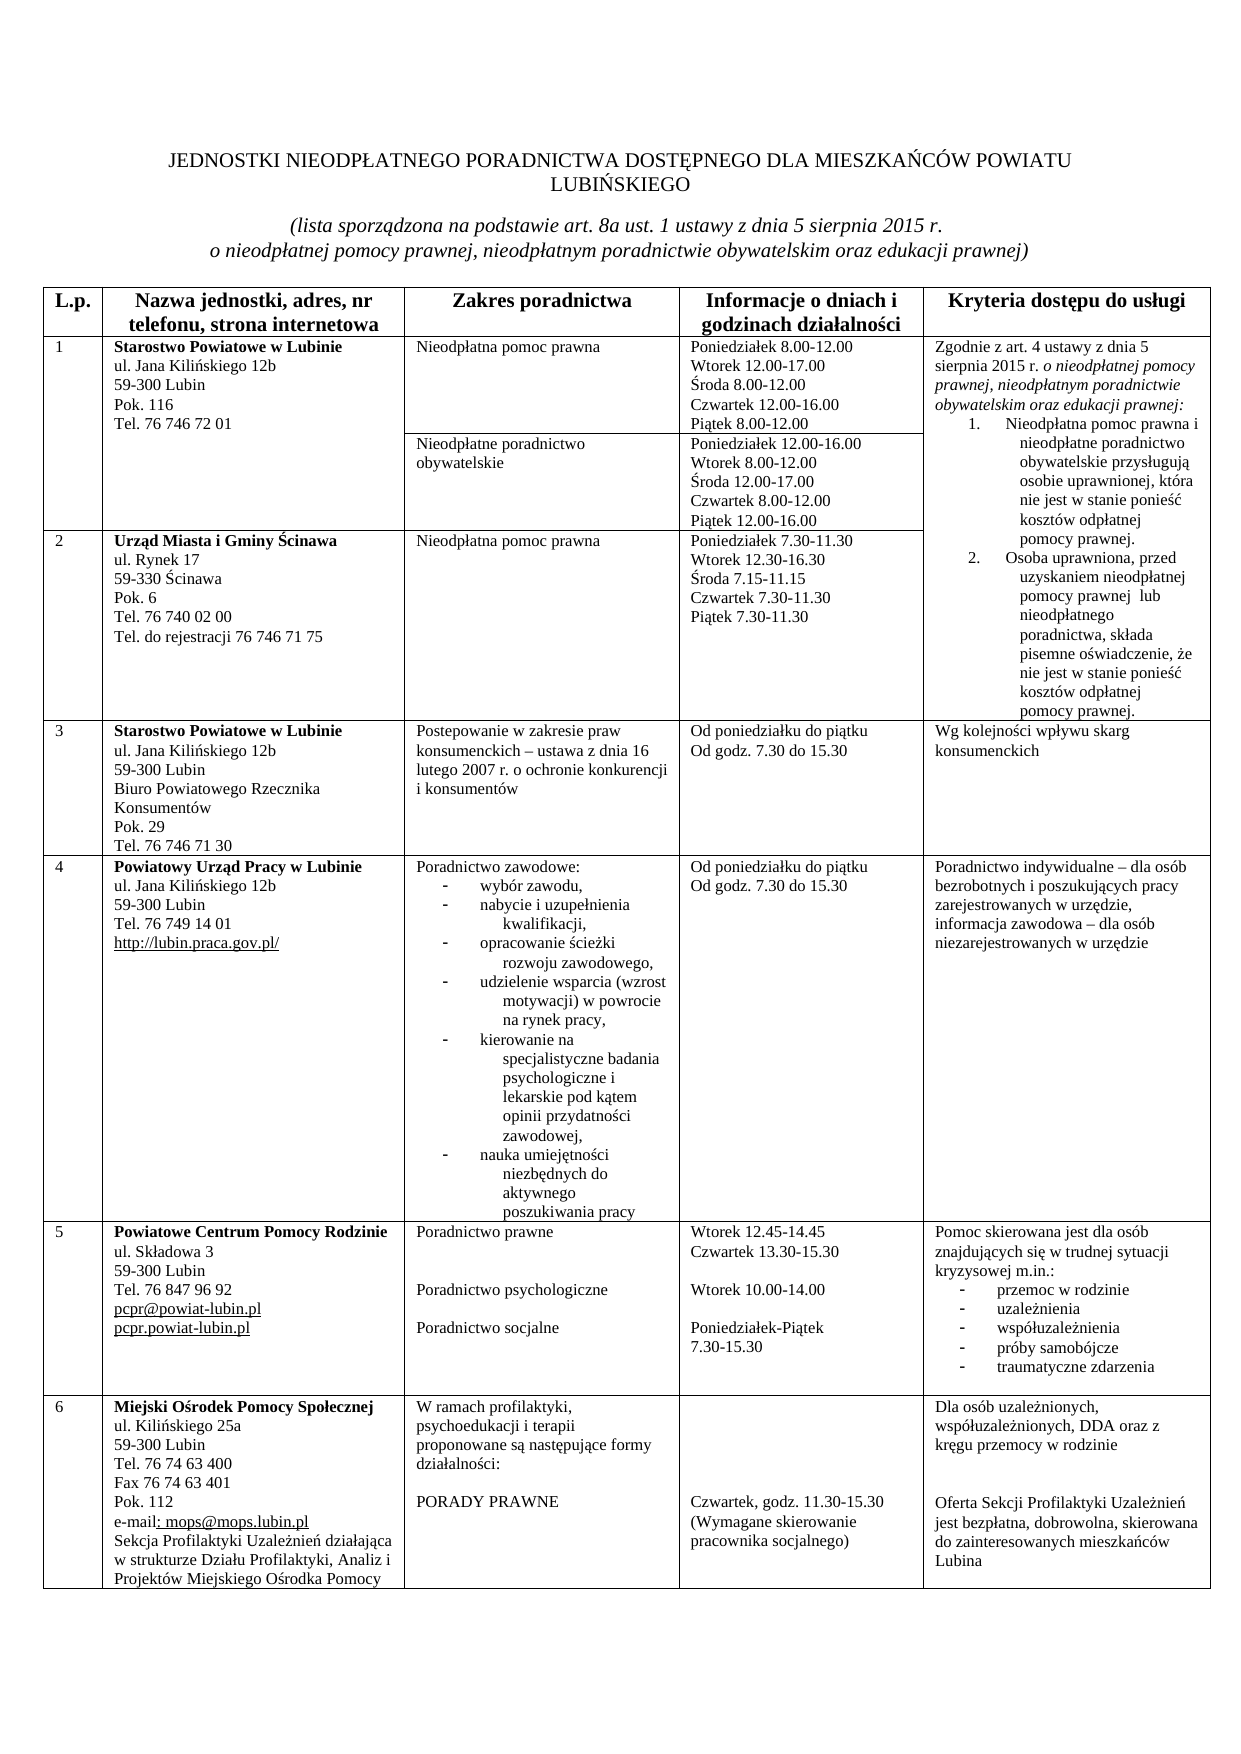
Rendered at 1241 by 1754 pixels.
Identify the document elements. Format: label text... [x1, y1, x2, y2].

table_cell Urząd Miasta i Gminy Ścinawa ul. Rynek 17 59-330 Ścinawa Pok. 6 Tel. 76 740 02 00 Tel. do rejestracji 76 746 71 75 [103, 531, 404, 720]
table_cell Starostwo Powiatowe w Lubinie ul. Jana Kilińskiego 12b 59-300 Lubin Biuro Powiatowego Rzecznika Konsumentów Pok. 29 Tel. 76 746 71 30 [103, 721, 404, 855]
table_cell Starostwo Powiatowe w Lubinie ul. Jana Kilińskiego 12b 59-300 Lubin Pok. 116 Tel. 76 746 72 01 [103, 337, 404, 529]
table_cell 1 [44, 337, 102, 529]
text o nieodpłatnej pomocy prawnej, nieodpłatnym poradnictwie obywatelskim oraz edukacji prawnej) [148, 238, 1093, 262]
table_cell Czwartek, godz. 11.30-15.30 (Wymagane skierowanie pracownika socjalnego) [680, 1396, 923, 1588]
table_cell 5 [44, 1222, 102, 1395]
table_cell Poniedziałek 7.30-11.30 Wtorek 12.30-16.30 Środa 7.15-11.15 Czwartek 7.30-11.30 Piątek 7.30-11.30 [680, 531, 923, 720]
table_cell Postepowanie w zakresie praw konsumenckich – ustawa z dnia 16 lutego 2007 r. o ochronie konkurencji i konsumentów [405, 721, 679, 855]
table_cell Nieodpłatne poradnictwo obywatelskie [405, 434, 679, 529]
table_cell Poradnictwo prawne Poradnictwo psychologiczne Poradnictwo socjalne [405, 1222, 679, 1395]
table_header L.p. [44, 288, 102, 336]
table_cell 6 [44, 1396, 102, 1588]
table_cell Poniedziałek 8.00-12.00 Wtorek 12.00-17.00 Środa 8.00-12.00 Czwartek 12.00-16.00 Piątek 8.00-12.00 [680, 337, 923, 433]
table_cell Poradnictwo zawodowe: wybór zawodu, nabycie i uzupełnienia kwalifikacji, opracowanie ścieżki rozwoju zawodowego, udzielenie wsparcia (wzrost motywacji) w powrocie na rynek pracy, kierowanie na specjalistyczne badania psychologiczne i lekarskie pod kątem opinii przydatności zawodowej, nauka umiejętności niezbędnych do aktywnego poszukiwania pracy [405, 856, 679, 1221]
table_cell W ramach profilaktyki, psychoedukacji i terapii proponowane są następujące formy działalności: PORADY PRAWNE [405, 1396, 679, 1588]
table_cell Wg kolejności wpływu skarg konsumenckich [924, 721, 1210, 855]
table_cell Dla osób uzależnionych, współuzależnionych, DDA oraz z kręgu przemocy w rodzinie Oferta Sekcji Profilaktyki Uzależnień jest bezpłatna, dobrowolna, skierowana do zainteresowanych mieszkańców Lubina [924, 1396, 1210, 1588]
table_cell 4 [44, 856, 102, 1221]
table_cell 3 [44, 721, 102, 855]
table_cell Miejski Ośrodek Pomocy Społecznej ul. Kilińskiego 25a 59-300 Lubin Tel. 76 74 63 400 Fax 76 74 63 401 Pok. 112 e-mail: mops@mops.lubin.pl Sekcja Profilaktyki Uzależnień działająca w strukturze Działu Profilaktyki, Analiz i Projektów Miejskiego Ośrodka Pomocy [103, 1396, 404, 1588]
table_cell Poniedziałek 12.00-16.00 Wtorek 8.00-12.00 Środa 12.00-17.00 Czwartek 8.00-12.00 Piątek 12.00-16.00 [680, 434, 923, 529]
table_cell Zgodnie z art. 4 ustawy z dnia 5 sierpnia 2015 r. o nieodpłatnej pomocy prawnej, nieodpłatnym poradnictwie obywatelskim oraz edukacji prawnej: Nieodpłatna pomoc prawna i nieodpłatne poradnictwo obywatelskie przysługują osobie uprawnionej, która nie jest w stanie ponieść kosztów odpłatnej pomocy prawnej. Osoba uprawniona, przed uzyskaniem nieodpłatnej pomocy prawnej lub nieodpłatnego poradnictwa, składa pisemne oświadczenie, że nie jest w stanie ponieść kosztów odpłatnej pomocy prawnej. [924, 337, 1210, 720]
table_cell Wtorek 12.45-14.45 Czwartek 13.30-15.30 Wtorek 10.00-14.00 Poniedziałek-Piątek 7.30-15.30 [680, 1222, 923, 1395]
table_cell Powiatowy Urząd Pracy w Lubinie ul. Jana Kilińskiego 12b 59-300 Lubin Tel. 76 749 14 01 http://lubin.praca.gov.pl/ [103, 856, 404, 1221]
table_header Nazwa jednostki, adres, nr telefonu, strona internetowa [103, 288, 404, 336]
table_cell Poradnictwo indywidualne – dla osób bezrobotnych i poszukujących pracy zarejestrowanych w urzędzie, informacja zawodowa – dla osób niezarejestrowanych w urzędzie [924, 856, 1210, 1221]
table_header Zakres poradnictwa [405, 288, 679, 336]
text JEDNOSTKI NIEODPŁATNEGO PORADNICTWA DOSTĘPNEGO DLA MIESZKAŃCÓW POWIATU LUBIŃSKIEGO [148, 148, 1093, 196]
table_cell Od poniedziałku do piątku Od godz. 7.30 do 15.30 [680, 856, 923, 1221]
table_header Kryteria dostępu do usługi [924, 288, 1210, 336]
table_cell 2 [44, 531, 102, 720]
table_cell Od poniedziałku do piątku Od godz. 7.30 do 15.30 [680, 721, 923, 855]
table_cell Nieodpłatna pomoc prawna [405, 531, 679, 720]
text (lista sporządzona na podstawie art. 8a ust. 1 ustawy z dnia 5 sierpnia 2015 r. [148, 213, 1093, 237]
table_cell Nieodpłatna pomoc prawna [405, 337, 679, 433]
table_cell Powiatowe Centrum Pomocy Rodzinie ul. Składowa 3 59-300 Lubin Tel. 76 847 96 92 pcpr@powiat-lubin.pl pcpr.powiat-lubin.pl [103, 1222, 404, 1395]
table_cell Pomoc skierowana jest dla osób znajdujących się w trudnej sytuacji kryzysowej m.in.: przemoc w rodzinie uzależnienia współuzależnienia próby samobójcze traumatyczne zdarzenia [924, 1222, 1210, 1395]
table_header Informacje o dniach i godzinach działalności [680, 288, 923, 336]
